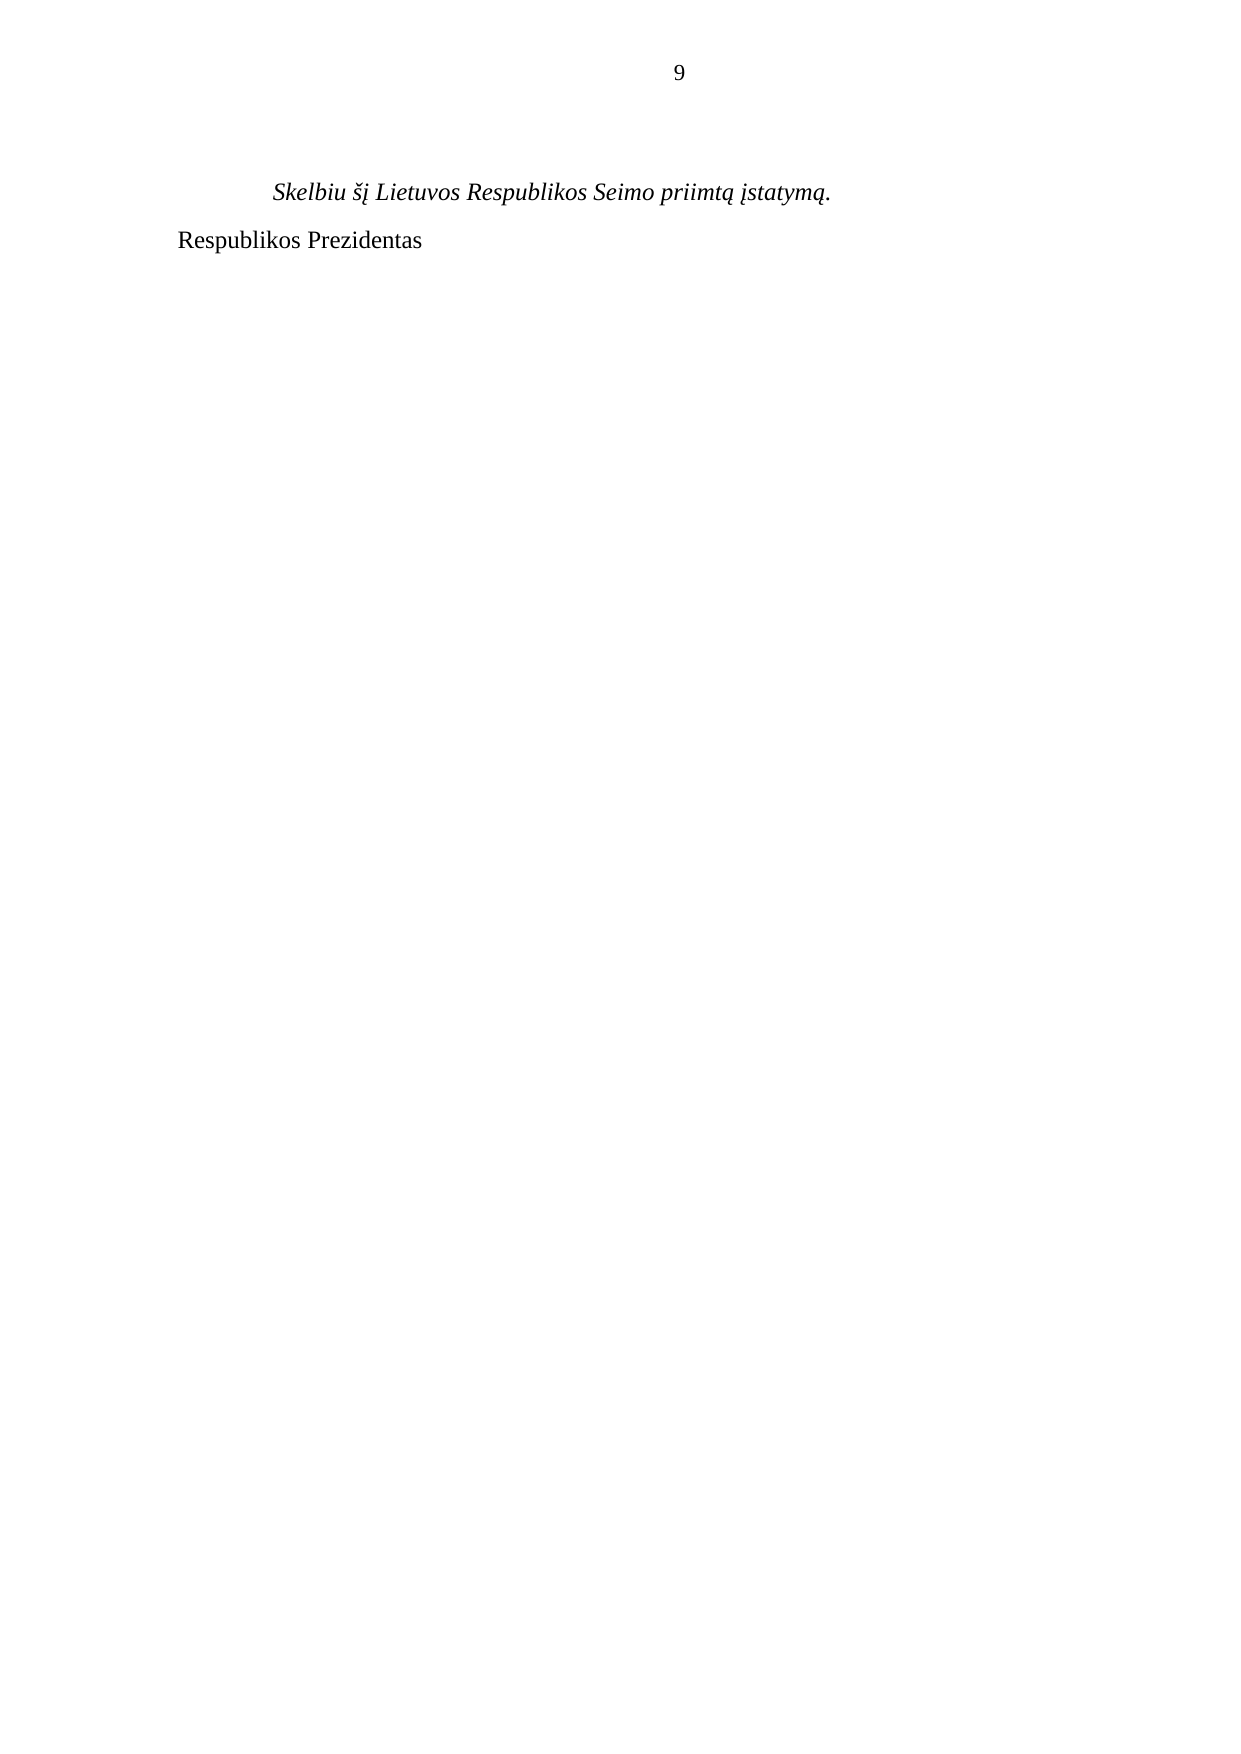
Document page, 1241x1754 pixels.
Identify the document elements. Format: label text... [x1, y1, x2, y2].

text Respublikos Prezidentas [177, 225, 1181, 254]
text Skelbiu šį Lietuvos Respublikos Seimo priimtą įstatymą. [177, 177, 1181, 206]
